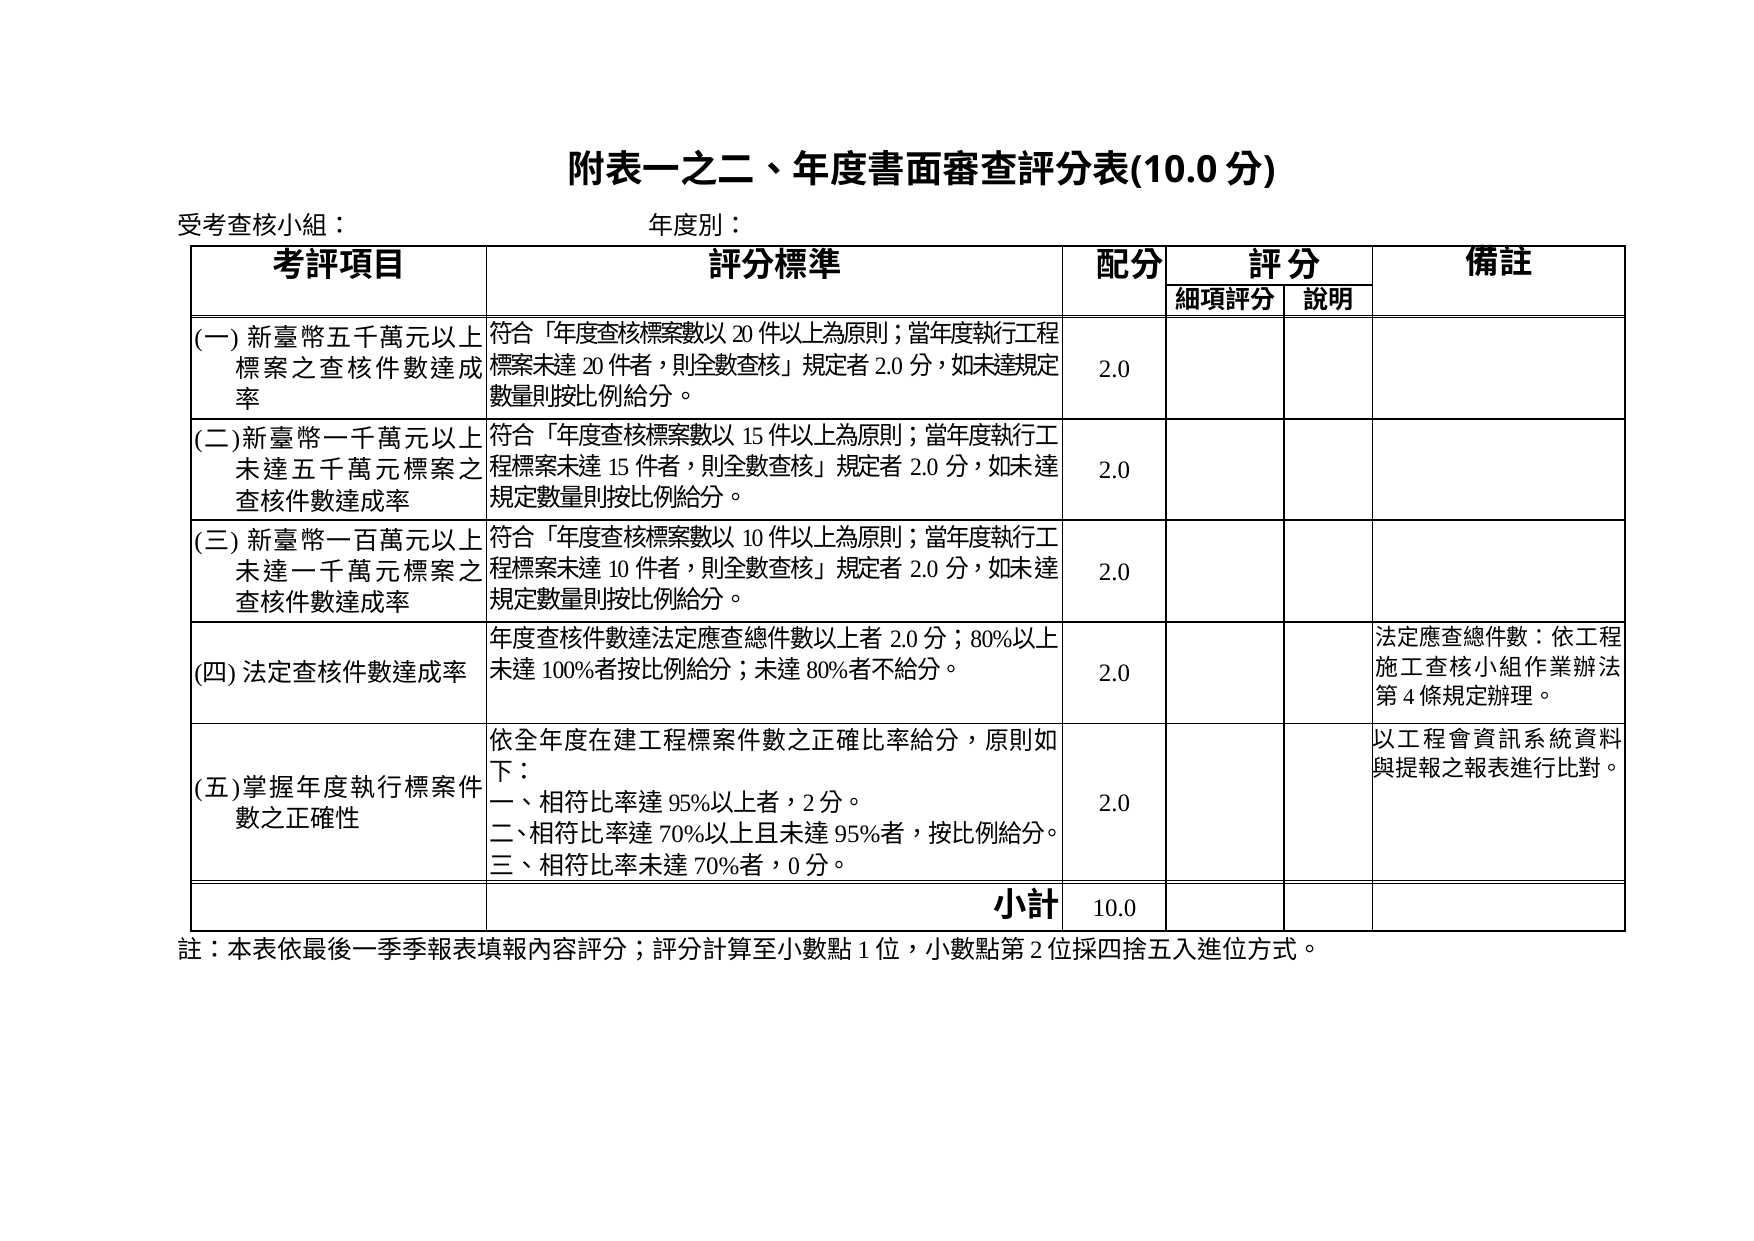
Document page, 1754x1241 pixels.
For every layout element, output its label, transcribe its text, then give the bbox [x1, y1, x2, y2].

table_cell 2.0 [1063, 521, 1165, 621]
table_cell [1373, 420, 1624, 519]
table_cell (五)掌握年度執行標案件數之正確性 [192, 724, 486, 880]
table_cell [1167, 521, 1283, 621]
table_cell [1285, 884, 1372, 930]
table_cell [1167, 724, 1283, 880]
table_cell (四) 法定查核件數達成率 [192, 623, 486, 722]
table_cell [1285, 318, 1372, 418]
table_cell [1373, 318, 1624, 418]
table_cell [1167, 420, 1283, 519]
table_cell 2.0 [1063, 724, 1165, 880]
table_cell [1373, 884, 1624, 930]
text 附表一之二、年度書面審查評分表(10.0分) [177, 141, 1665, 193]
table_header 分 [1284, 247, 1372, 284]
table_cell 2.0 [1063, 623, 1165, 722]
table_cell 法定應查總件數：依工程施工查核小組作業辦法第4條規定辦理。 [1373, 623, 1624, 722]
table_cell [1373, 284, 1624, 315]
table_header 備註 [1373, 247, 1624, 284]
table_cell 10.0 [1063, 884, 1165, 930]
table_header 考評項目 [192, 247, 486, 284]
table_cell [1167, 318, 1283, 418]
table_header 配分 [1063, 247, 1165, 284]
table_cell 符合「年度查核標案數以10件以上為原則；當年度執行工程標案未達10件者，則全數查核」規定者 2.0 分，如未達規定數量則按比例給分。 [487, 521, 1062, 621]
table_cell 說明 [1285, 286, 1372, 315]
table_cell [1167, 623, 1283, 722]
table_cell [192, 884, 486, 930]
table_cell [1285, 420, 1372, 519]
table_cell [1063, 284, 1165, 315]
table_cell [1285, 623, 1372, 722]
table_cell [1167, 884, 1283, 930]
table_cell (三) 新臺幣一百萬元以上未達一千萬元標案之查核件數達成率 [192, 521, 486, 621]
table_cell (二)新臺幣一千萬元以上未達五千萬元標案之查核件數達成率 [192, 420, 486, 519]
table_cell 年度查核件數達法定應查總件數以上者2.0分；80%以上未達100%者按比例給分；未達80%者不給分。 [487, 623, 1062, 722]
table_cell 2.0 [1063, 420, 1165, 519]
table_header 評分標準 [487, 247, 1062, 284]
table_cell (一) 新臺幣五千萬元以上標案之查核件數達成率 [192, 318, 486, 418]
table_cell 小計 [487, 884, 1062, 930]
table_cell [1373, 521, 1624, 621]
table_cell [1285, 724, 1372, 880]
table_cell 2.0 [1063, 318, 1165, 418]
table_cell 以工程會資訊系統資料與提報之報表進行比對。 [1373, 724, 1624, 880]
text 受考查核小組： 年度別： [177, 193, 1665, 245]
text 註：本表依最後一季季報表填報內容評分；評分計算至小數點1位，小數點第2位採四捨五入進位方式。 [177, 932, 1665, 965]
table_cell 細項評分 [1167, 286, 1283, 315]
table_cell 符合「年度查核標案數以15件以上為原則；當年度執行工程標案未達15件者，則全數查核」規定者 2.0 分，如未達規定數量則按比例給分。 [487, 420, 1062, 519]
table_cell [192, 284, 486, 315]
table_header 評 [1167, 247, 1284, 284]
table_cell 依全年度在建工程標案件數之正確比率給分，原則如下： 一、相符比率達95%以上者，2分。 二、相符比率達70%以上且未達95%者，按比例給分。 三、相符比率未達70%者，0分。 [487, 724, 1062, 880]
table_cell [1285, 521, 1372, 621]
table_cell [487, 284, 1062, 315]
table_cell 符合「年度查核標案數以20件以上為原則；當年度執行工程標案未達20件者，則全數查核」規定者2.0 分，如未達規定數量則按比例給分。 [487, 318, 1062, 418]
